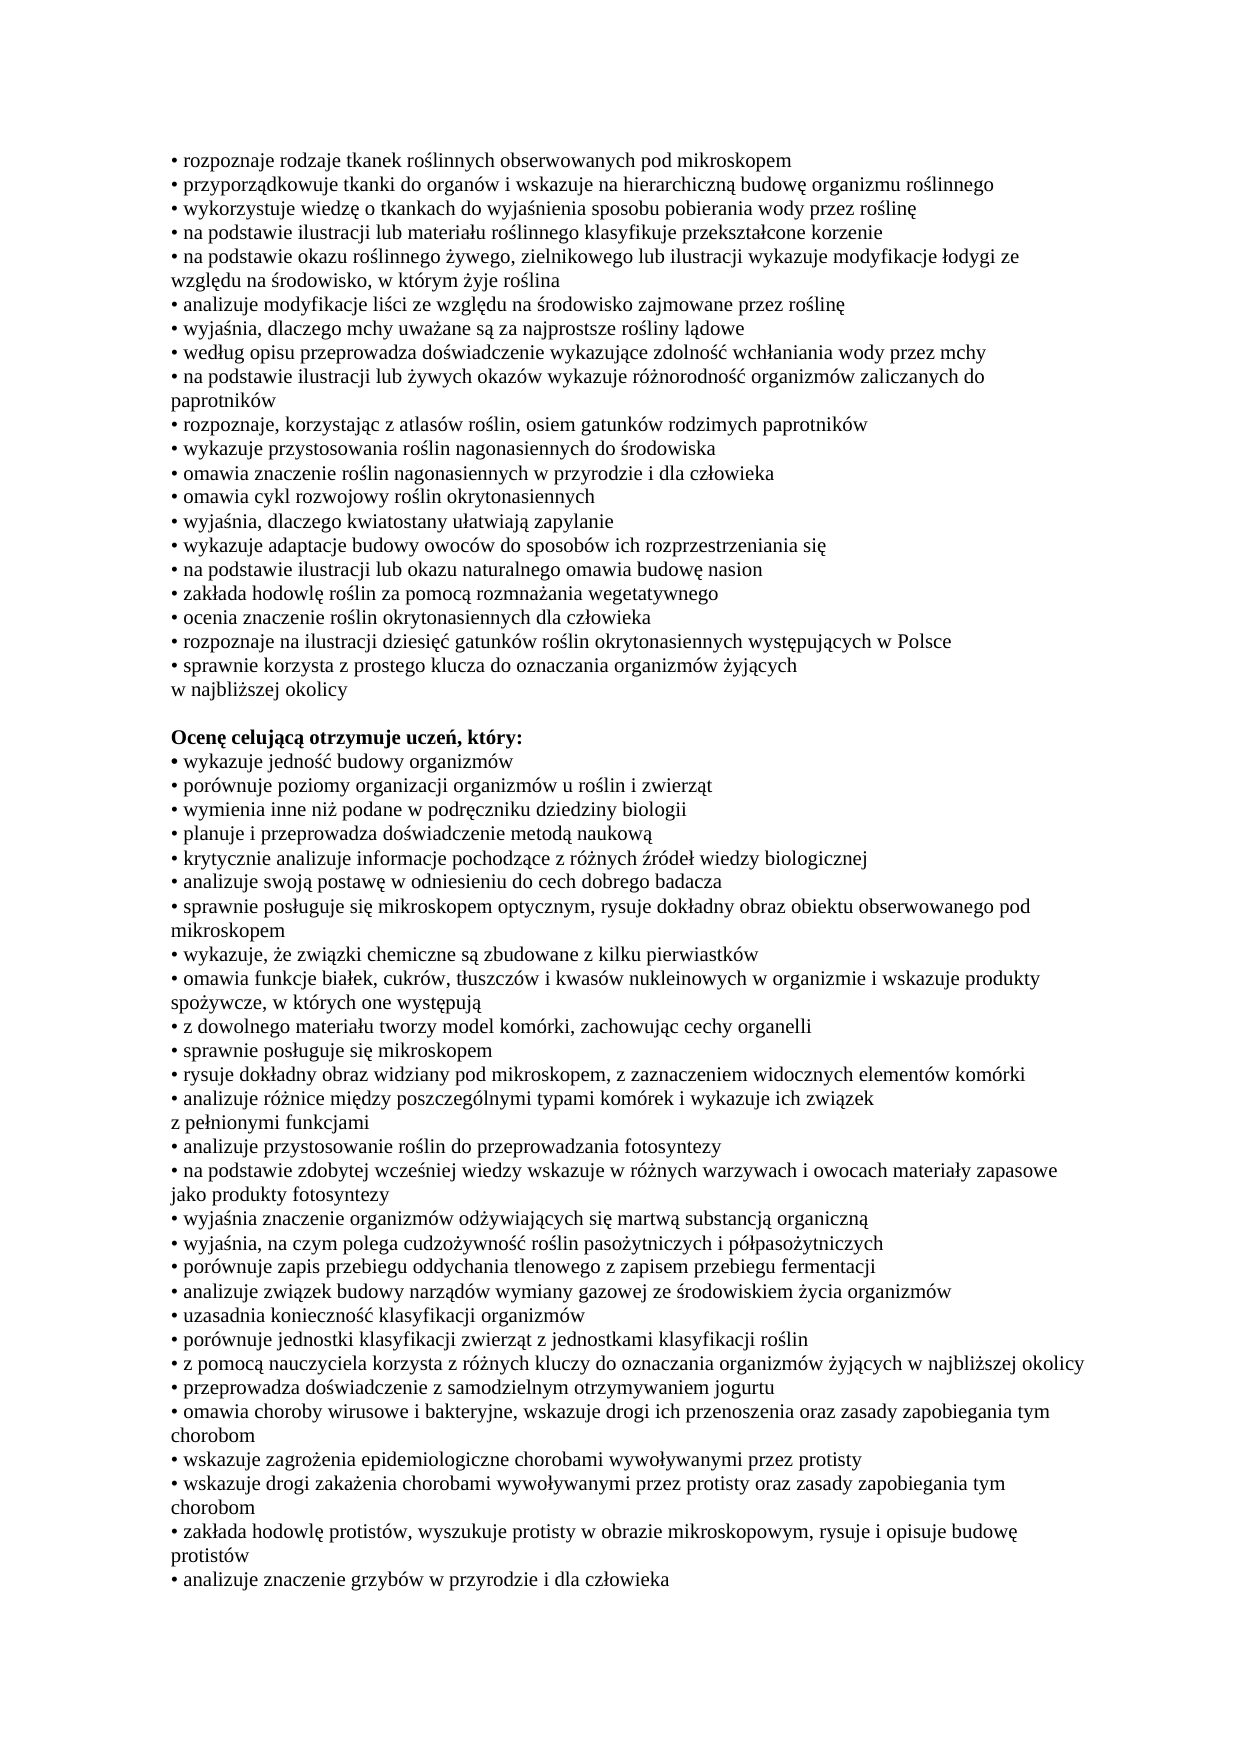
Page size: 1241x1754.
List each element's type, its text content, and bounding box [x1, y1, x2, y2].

list • wykazuje adaptacje budowy owoców do sposobów ich rozprzestrzeniania się [171, 533, 1093, 557]
list • omawia cykl rozwojowy roślin okrytonasiennych [171, 484, 1093, 508]
list • wyjaśnia, dlaczego kwiatostany ułatwiają zapylanie [171, 508, 1093, 533]
list • wymienia inne niż podane w podręczniku dziedziny biologii [171, 797, 1093, 821]
list • omawia funkcje białek, cukrów, tłuszczów i kwasów nukleinowych w organizmie i wskazuje produkty spożywcze, w których one występują [171, 966, 1093, 1014]
list • sprawnie posługuje się mikroskopem optycznym, rysuje dokładny obraz obiektu obserwowanego pod mikroskopem [171, 893, 1093, 942]
list • wykazuje, że związki chemiczne są zbudowane z kilku pierwiastków [171, 942, 1093, 966]
list • wskazuje drogi zakażenia chorobami wywoływanymi przez protisty oraz zasady zapobiegania tym chorobom [171, 1471, 1093, 1519]
list • rysuje dokładny obraz widziany pod mikroskopem, z zaznaczeniem widocznych elementów komórki [171, 1062, 1093, 1086]
list • analizuje swoją postawę w odniesieniu do cech dobrego badacza [171, 869, 1093, 893]
list • analizuje przystosowanie roślin do przeprowadzania fotosyntezy [171, 1134, 1093, 1158]
list • planuje i przeprowadza doświadczenie metodą naukową [171, 821, 1093, 845]
list • rozpoznaje, korzystając z atlasów roślin, osiem gatunków rodzimych paprotników [171, 412, 1093, 436]
list • ocenia znaczenie roślin okrytonasiennych dla człowieka [171, 605, 1093, 629]
list • według opisu przeprowadza doświadczenie wykazujące zdolność wchłaniania wody przez mchy [171, 340, 1093, 364]
list • rozpoznaje na ilustracji dziesięć gatunków roślin okrytonasiennych występujących w Polsce [171, 629, 1093, 653]
list • analizuje modyfikacje liści ze względu na środowisko zajmowane przez roślinę [171, 292, 1093, 316]
list • krytycznie analizuje informacje pochodzące z różnych źródeł wiedzy biologicznej [171, 845, 1093, 869]
list • wyjaśnia, dlaczego mchy uważane są za najprostsze rośliny lądowe [171, 316, 1093, 340]
list • porównuje poziomy organizacji organizmów u roślin i zwierząt [171, 773, 1093, 797]
list • analizuje różnice między poszczególnymi typami komórek i wykazuje ich związek [171, 1086, 1093, 1110]
list • analizuje znaczenie grzybów w przyrodzie i dla człowieka [171, 1567, 1093, 1591]
list • przeprowadza doświadczenie z samodzielnym otrzymywaniem jogurtu [171, 1375, 1093, 1399]
list • omawia choroby wirusowe i bakteryjne, wskazuje drogi ich przenoszenia oraz zasady zapobiegania tym chorobom [171, 1399, 1093, 1447]
list • wykazuje przystosowania roślin nagonasiennych do środowiska [171, 436, 1093, 460]
list • wyjaśnia znaczenie organizmów odżywiających się martwą substancją organiczną [171, 1206, 1093, 1230]
list • zakłada hodowlę protistów, wyszukuje protisty w obrazie mikroskopowym, rysuje i opisuje budowę protistów [171, 1519, 1093, 1567]
list • wskazuje zagrożenia epidemiologiczne chorobami wywoływanymi przez protisty [171, 1447, 1093, 1471]
list • na podstawie ilustracji lub materiału roślinnego klasyfikuje przekształcone korzenie [171, 220, 1093, 244]
list • omawia znaczenie roślin nagonasiennych w przyrodzie i dla człowieka [171, 460, 1093, 484]
list • analizuje związek budowy narządów wymiany gazowej ze środowiskiem życia organizmów [171, 1278, 1093, 1303]
list w najbliższej okolicy [171, 677, 1093, 701]
list Ocenę celującą otrzymuje uczeń, który: [171, 725, 1093, 749]
list • uzasadnia konieczność klasyfikacji organizmów [171, 1303, 1093, 1327]
list • z dowolnego materiału tworzy model komórki, zachowując cechy organelli [171, 1014, 1093, 1038]
list • wykorzystuje wiedzę o tkankach do wyjaśnienia sposobu pobierania wody przez roślinę [171, 196, 1093, 220]
list • sprawnie korzysta z prostego klucza do oznaczania organizmów żyjących [171, 653, 1093, 677]
list z pełnionymi funkcjami [171, 1110, 1093, 1134]
list • przyporządkowuje tkanki do organów i wskazuje na hierarchiczną budowę organizmu roślinnego [171, 172, 1093, 196]
list • na podstawie ilustracji lub żywych okazów wykazuje różnorodność organizmów zaliczanych do paprotników [171, 364, 1093, 412]
list • porównuje jednostki klasyfikacji zwierząt z jednostkami klasyfikacji roślin [171, 1327, 1093, 1351]
list • rozpoznaje rodzaje tkanek roślinnych obserwowanych pod mikroskopem [171, 148, 1093, 172]
list • na podstawie okazu roślinnego żywego, zielnikowego lub ilustracji wykazuje modyfikacje łodygi ze względu na środowisko, w którym żyje roślina [171, 244, 1093, 292]
list • sprawnie posługuje się mikroskopem [171, 1038, 1093, 1062]
list • porównuje zapis przebiegu oddychania tlenowego z zapisem przebiegu fermentacji [171, 1254, 1093, 1278]
list • wyjaśnia, na czym polega cudzożywność roślin pasożytniczych i półpasożytniczych [171, 1230, 1093, 1254]
list • z pomocą nauczyciela korzysta z różnych kluczy do oznaczania organizmów żyjących w najbliższej okolicy [171, 1351, 1093, 1375]
list • wykazuje jedność budowy organizmów [171, 749, 1093, 773]
list • na podstawie zdobytej wcześniej wiedzy wskazuje w różnych warzywach i owocach materiały zapasowe jako produkty fotosyntezy [171, 1158, 1093, 1206]
list • zakłada hodowlę roślin za pomocą rozmnażania wegetatywnego [171, 581, 1093, 605]
list • na podstawie ilustracji lub okazu naturalnego omawia budowę nasion [171, 557, 1093, 581]
